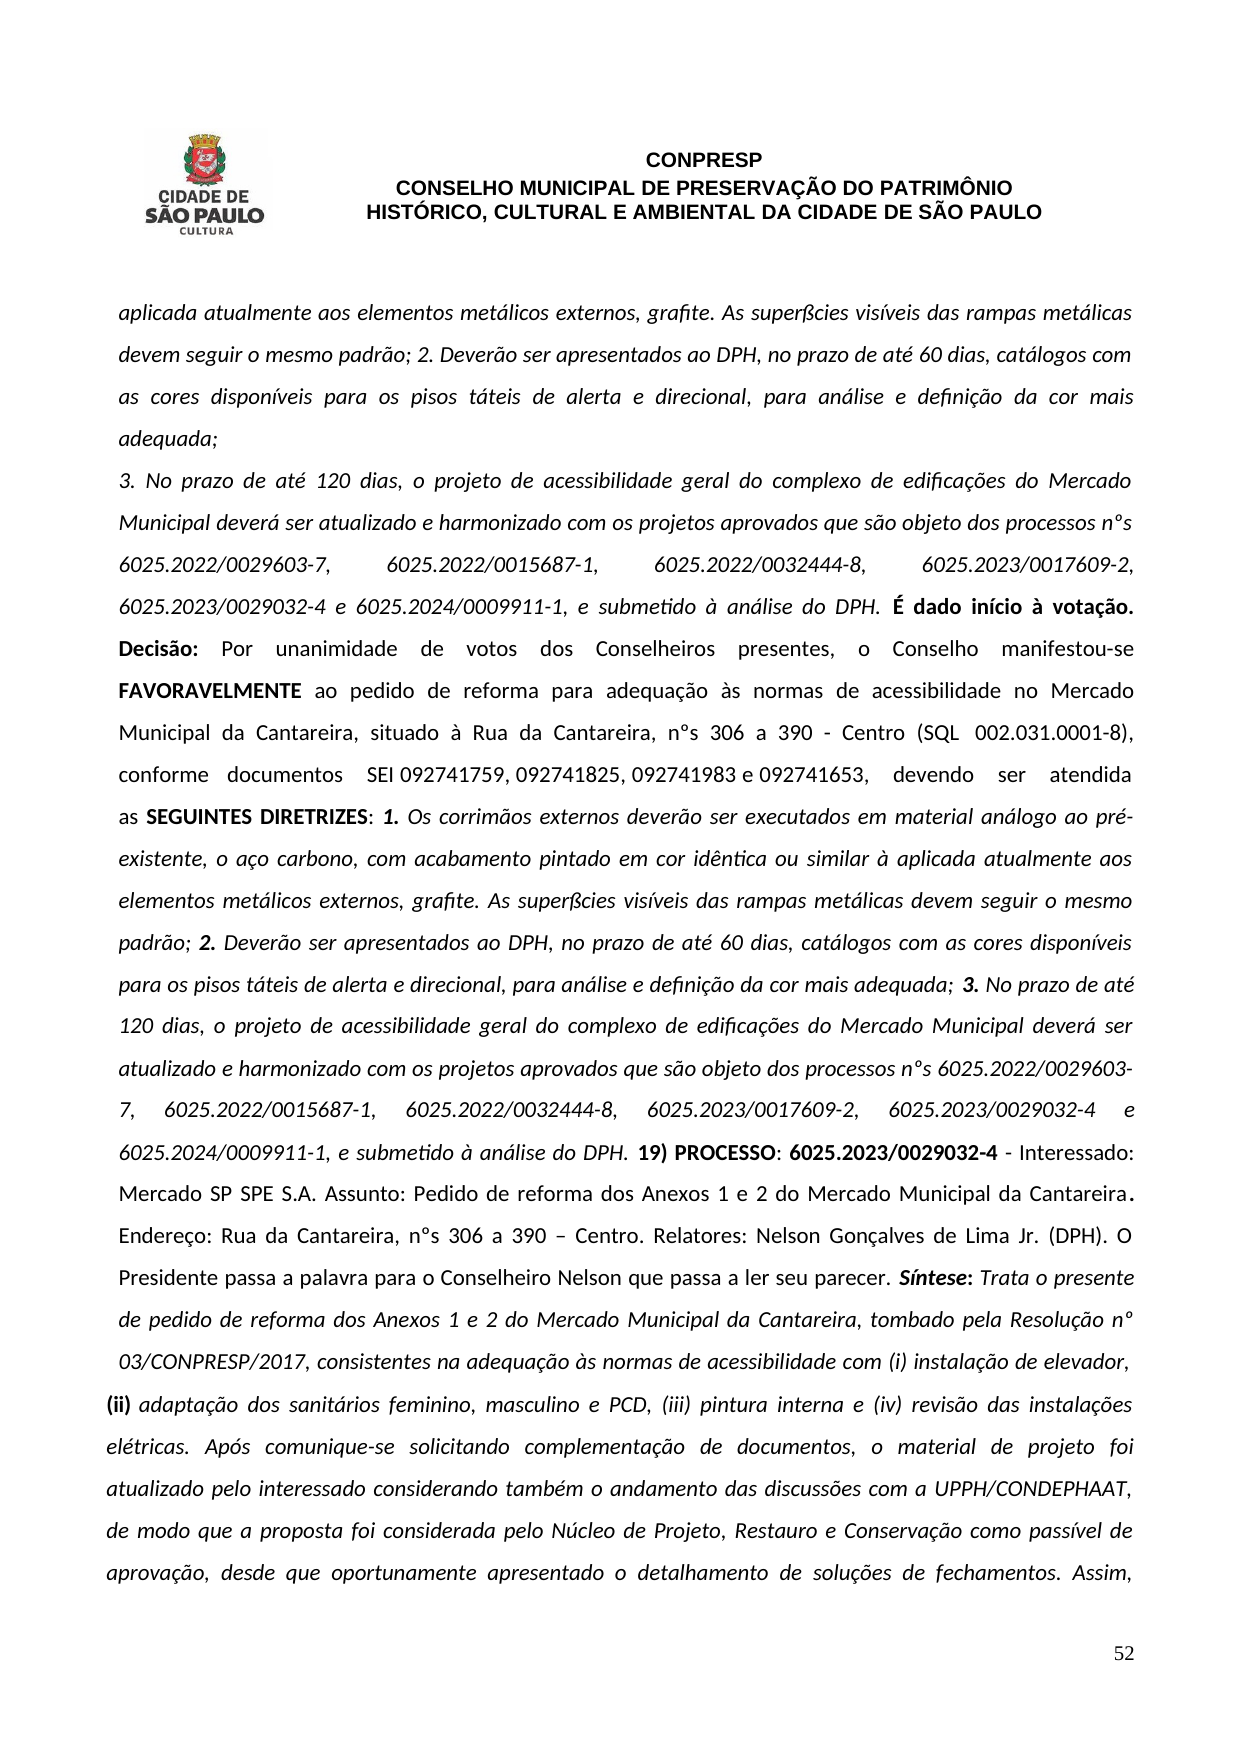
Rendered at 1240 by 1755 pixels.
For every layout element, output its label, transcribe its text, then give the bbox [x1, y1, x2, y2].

text aplicada atualmente aos elementos metálicos externos, graﬁte. As superßcies visíveis das rampas metálicas devem seguir o mesmo padrão; 2. Deverão ser apresentados ao DPH, no prazo de até 60 dias, catálogos com as cores disponíveis para os pisos táteis de alerta e direcional, para análise e deﬁnição da cor mais adequada; [118, 298, 1133, 452]
list adaptação dos sanitários feminino, masculino e PCD, (iii) pintura interna e (iv) revisão das instalações elétricas. Após comunique-se solicitando complementação de documentos, o material de projeto foi atualizado pelo interessado considerando também o andamento das discussões com a UPPH/CONDEPHAAT, de modo que a proposta foi considerada pelo Núcleo de Projeto, Restauro e Conservação como passível de aprovação, desde que oportunamente apresentado o detalhamento de soluções de fechamentos. Assim, [106, 1390, 1134, 1586]
text 3. No prazo de até 120 dias, o projeto de acessibilidade geral do complexo de ediﬁcações do Mercado Municipal deverá ser atualizado e harmonizado com os projetos aprovados que são objeto dos processos nºs 6025.2022/0029603-7, 6025.2022/0015687-1, 6025.2022/0032444-8, 6025.2023/0017609-2, 6025.2023/0029032-4 e 6025.2024/0009911-1, e submetido à análise do DPH. É dado início à votação. Decisão: Por unanimidade de votos dos Conselheiros presentes, o Conselho manifestou-se FAVORAVELMENTE ao pedido de reforma para adequação às normas de acessibilidade no Mercado Municipal da Cantareira, situado à Rua da Cantareira, nºs 306 a 390 - Centro (SQL 002.031.0001-8), conforme documentos SEI 092741759, 092741825, 092741983 e 092741653, devendo ser atendida as SEGUINTES DIRETRIZES: 1. Os corrimãos externos deverão ser executados em material análogo ao pré- existente, o aço carbono, com acabamento pintado em cor idêntica ou similar à aplicada atualmente aos elementos metálicos externos, graﬁte. As superßcies visíveis das rampas metálicas devem seguir o mesmo padrão; 2. Deverão ser apresentados ao DPH, no prazo de até 60 dias, catálogos com as cores disponíveis para os pisos táteis de alerta e direcional, para análise e deﬁnição da cor mais adequada; 3. No prazo de até 120 dias, o projeto de acessibilidade geral do complexo de ediﬁcações do Mercado Municipal deverá ser atualizado e harmonizado com os projetos aprovados que são objeto dos processos nºs 6025.2022/0029603- 7, 6025.2022/0015687-1, 6025.2022/0032444-8, 6025.2023/0017609-2, 6025.2023/0029032-4 e 6025.2024/0009911-1, e submetido à análise do DPH. 19) PROCESSO: 6025.2023/0029032-4 - Interessado: Mercado SP SPE S.A. Assunto: Pedido de reforma dos Anexos 1 e 2 do Mercado Municipal da Cantareira. Endereço: Rua da Cantareira, nºs 306 a 390 – Centro. Relatores: Nelson Gonçalves de Lima Jr. (DPH). O Presidente passa a palavra para o Conselheiro Nelson que passa a ler seu parecer. Síntese: Trata o presente de pedido de reforma dos Anexos 1 e 2 do Mercado Municipal da Cantareira, tombado pela Resolução nº 03/CONPRESP/2017, consistentes na adequação às normas de acessibilidade com (i) instalação de elevador, [118, 466, 1135, 1376]
